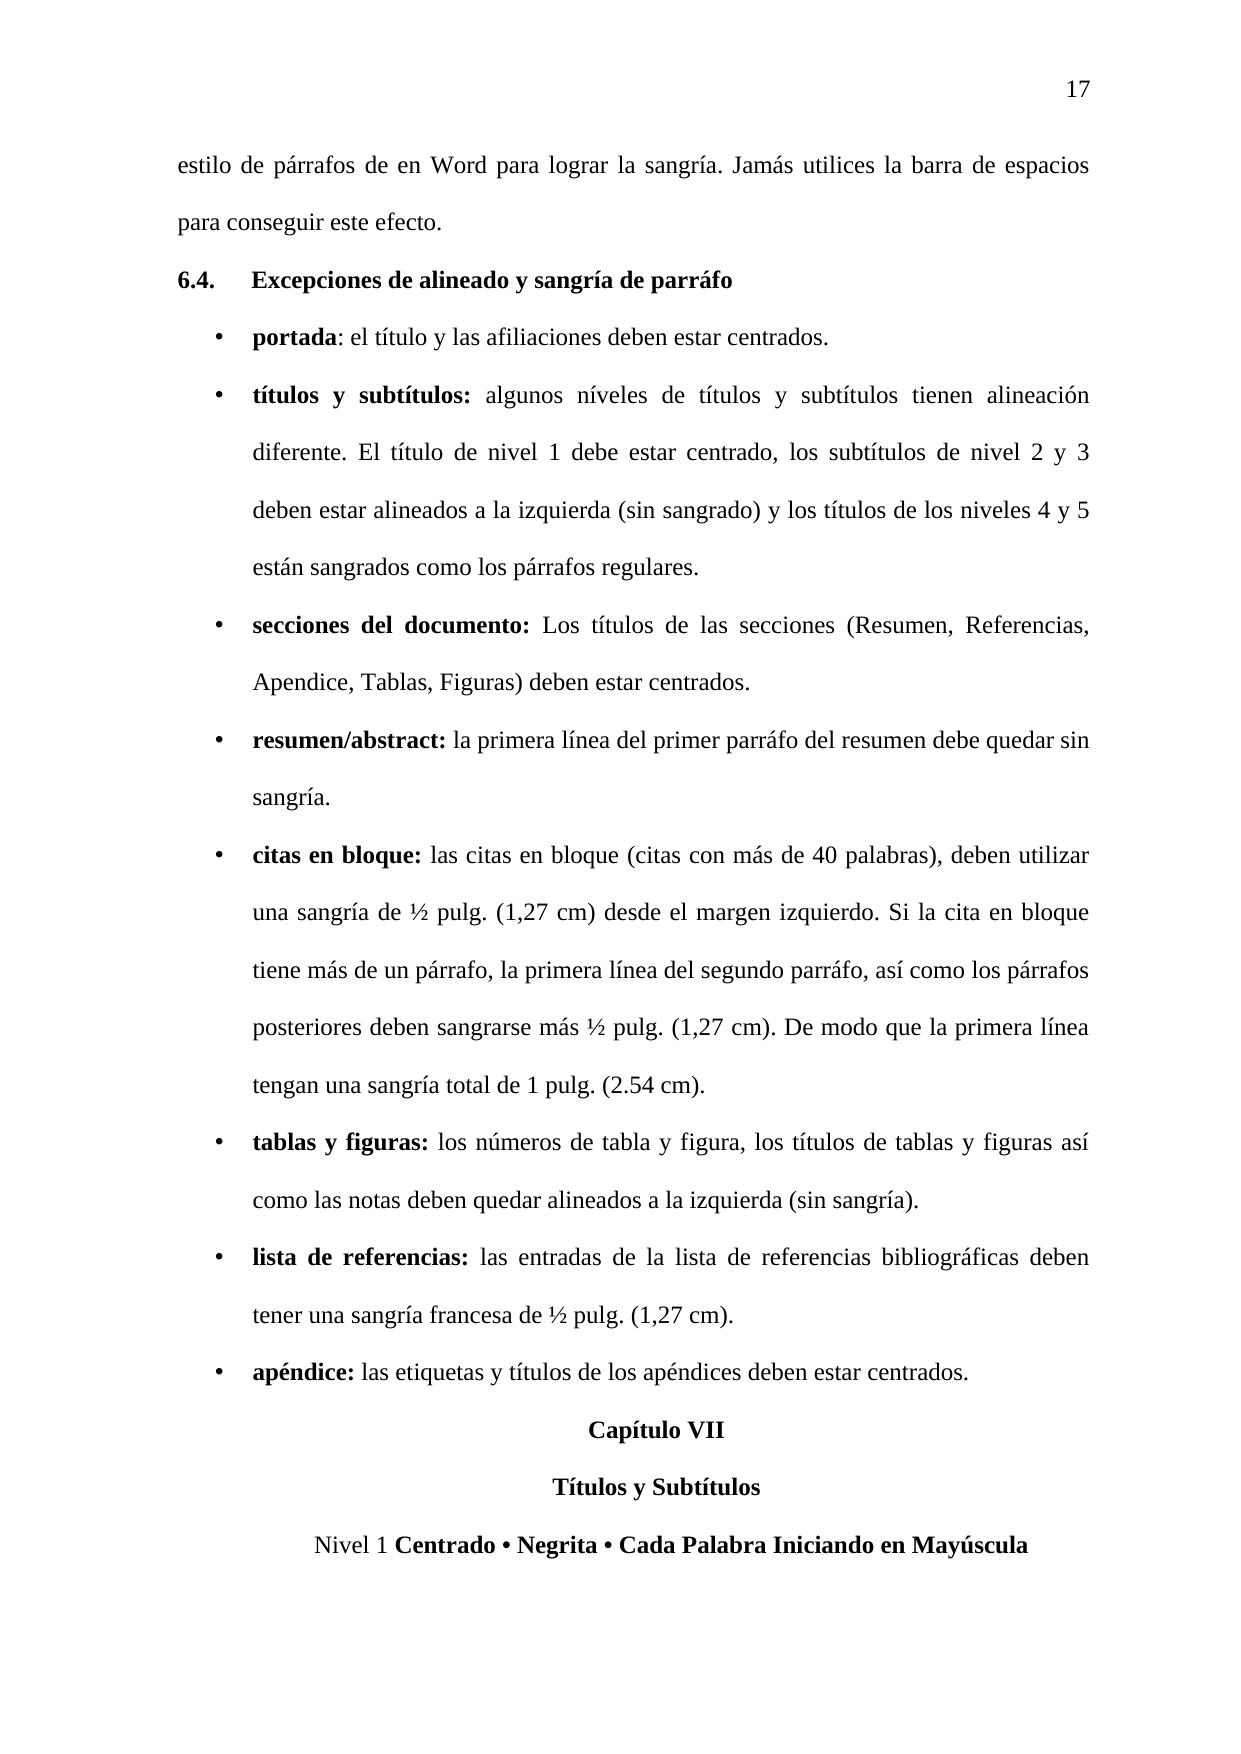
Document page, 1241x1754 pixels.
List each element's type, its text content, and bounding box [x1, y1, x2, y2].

list lista de referencias: las entradas de la lista de referencias bibliográficas deben tener una sangría francesa de ½ pulg. (1,27 cm). [215, 1242, 1090, 1329]
list tablas y figuras: los números de tabla y figura, los títulos de tablas y figuras así como las notas deben quedar alineados a la izquierda (sin sangría). [215, 1127, 1090, 1214]
text La primera línea de cada párrafo del texto debe tener un sangrado de ½ pulg. (1,27 cm) desde el margen izquierdo. Puedes utilizar la tecla Tab o, idealmente, configurar el estilo de párrafos de en Word para lograr la sangría. Jamás utilices la barra de espacios para conseguir este efecto. [177, 179, 1090, 236]
subtitle Capítulo VII Títulos y Subtítulos [177, 1415, 1090, 1501]
list títulos y subtítulos: algunos níveles de títulos y subtítulos tienen alineación diferente. El título de nivel 1 debe estar centrado, los subtítulos de nivel 2 y 3 deben estar alineados a la izquierda (sin sangrado) y los títulos de los niveles 4 y 5 están sangrados como los párrafos regulares. [215, 380, 1090, 581]
list citas en bloque: las citas en bloque (citas con más de 40 palabras), deben utilizar una sangría de ½ pulg. (1,27 cm) desde el margen izquierdo. Si la cita en bloque tiene más de un párrafo, la primera línea del segundo parráfo, así como los párrafos posteriores deben sangrarse más ½ pulg. (1,27 cm). De modo que la primera línea tengan una sangría total de 1 pulg. (2.54 cm). [215, 840, 1090, 1099]
list secciones del documento: Los títulos de las secciones (Resumen, Referencias, Apendice, Tablas, Figuras) deben estar centrados. [215, 610, 1090, 696]
list resumen/abstract: la primera línea del primer parráfo del resumen debe quedar sin sangría. [215, 725, 1090, 811]
list apéndice: las etiquetas y títulos de los apéndices deben estar centrados. [215, 1357, 1090, 1386]
subtitle Excepciones de alineado y sangría de parráfo [177, 265, 1090, 294]
text Nivel 1 Centrado • Negrita • Cada Palabra Iniciando en Mayúscula [1028, 1530, 1090, 1559]
text Nivel 1 Centrado • Negrita • Cada Palabra Iniciando en Mayúscula [177, 1530, 314, 1559]
list portada: el título y las afiliaciones deben estar centrados. [215, 322, 1090, 351]
